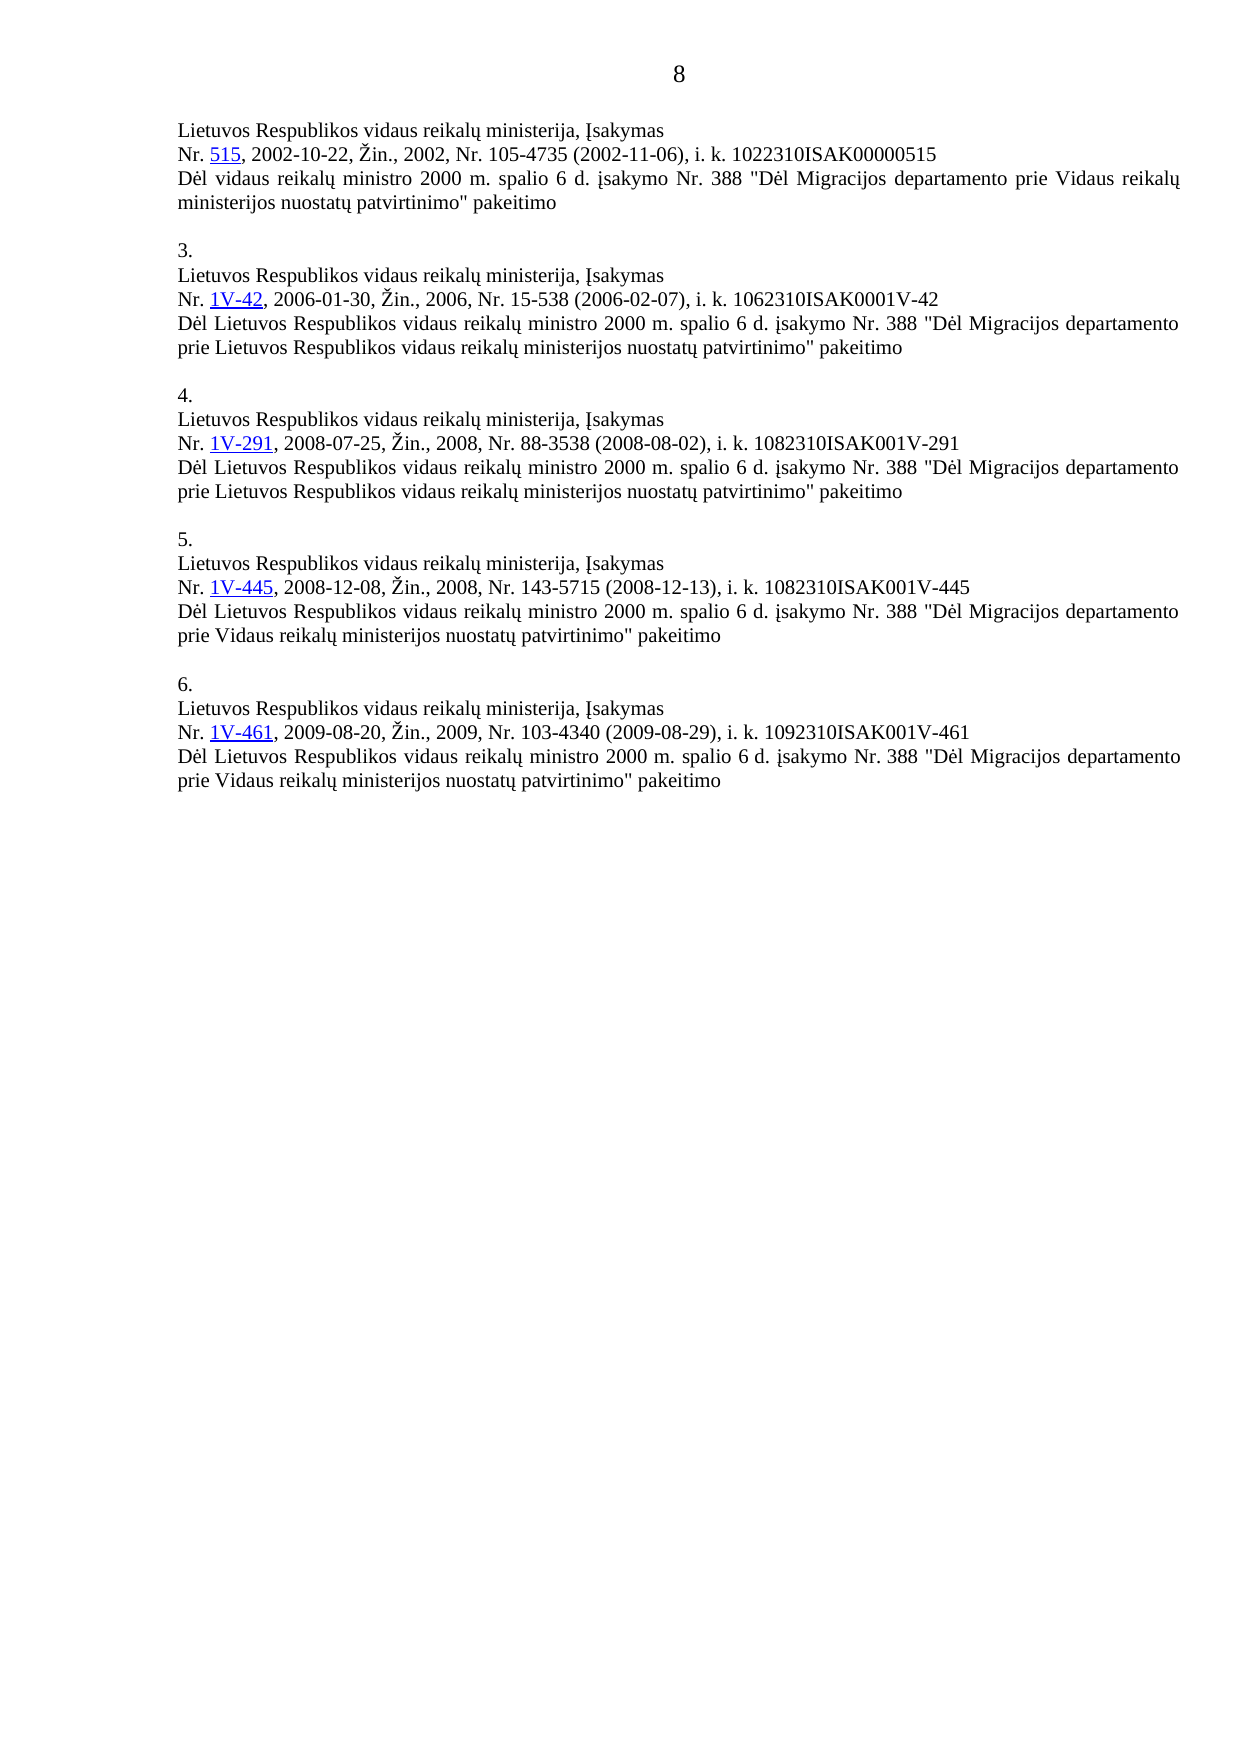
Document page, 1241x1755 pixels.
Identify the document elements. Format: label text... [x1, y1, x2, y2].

text 3. [177, 238, 1181, 262]
text Lietuvos Respublikos vidaus reikalų ministerija, Įsakymas [177, 696, 1181, 720]
text Nr. 515, 2002-10-22, Žin., 2002, Nr. 105-4735 (2002-11-06), i. k. 1022310ISAK00000515 [177, 142, 1181, 166]
text 6. [177, 672, 1181, 696]
text Lietuvos Respublikos vidaus reikalų ministerija, Įsakymas [177, 262, 1181, 287]
text Dėl Lietuvos Respublikos vidaus reikalų ministro 2000 m. spalio 6 d. įsakymo Nr. 388 "Dėl Migracijos departamento prie Lietuvos Respublikos vidaus reikalų ministerijos nuostatų patvirtinimo" pakeitimo [177, 311, 1181, 359]
text Lietuvos Respublikos vidaus reikalų ministerija, Įsakymas [177, 407, 1181, 431]
text Dėl Lietuvos Respublikos vidaus reikalų ministro 2000 m. spalio 6 d. įsakymo Nr. 388 "Dėl Migracijos departamento prie Lietuvos Respublikos vidaus reikalų ministerijos nuostatų patvirtinimo" pakeitimo [177, 455, 1181, 503]
text 4. [177, 383, 1181, 407]
text Lietuvos Respublikos vidaus reikalų ministerija, Įsakymas [177, 118, 1181, 142]
text Dėl Lietuvos Respublikos vidaus reikalų ministro 2000 m. spalio 6 d. įsakymo Nr. 388 "Dėl Migracijos departamento prie Vidaus reikalų ministerijos nuostatų patvirtinimo" pakeitimo [177, 599, 1181, 647]
text Dėl vidaus reikalų ministro 2000 m. spalio 6 d. įsakymo Nr. 388 "Dėl Migracijos departamento prie Vidaus reikalų ministerijos nuostatų patvirtinimo" pakeitimo [177, 166, 1181, 214]
text Dėl Lietuvos Respublikos vidaus reikalų ministro 2000 m. spalio 6 d. įsakymo Nr. 388 "Dėl Migracijos departamento prie Vidaus reikalų ministerijos nuostatų patvirtinimo" pakeitimo [177, 744, 1181, 792]
text Lietuvos Respublikos vidaus reikalų ministerija, Įsakymas [177, 551, 1181, 575]
text Nr. 1V-291, 2008-07-25, Žin., 2008, Nr. 88-3538 (2008-08-02), i. k. 1082310ISAK001V-291 [177, 431, 1181, 455]
text Nr. 1V-445, 2008-12-08, Žin., 2008, Nr. 143-5715 (2008-12-13), i. k. 1082310ISAK001V-445 [177, 575, 1181, 599]
text Nr. 1V-42, 2006-01-30, Žin., 2006, Nr. 15-538 (2006-02-07), i. k. 1062310ISAK0001V-42 [177, 287, 1181, 311]
text 5. [177, 527, 1181, 551]
text Nr. 1V-461, 2009-08-20, Žin., 2009, Nr. 103-4340 (2009-08-29), i. k. 1092310ISAK001V-461 [177, 720, 1181, 744]
